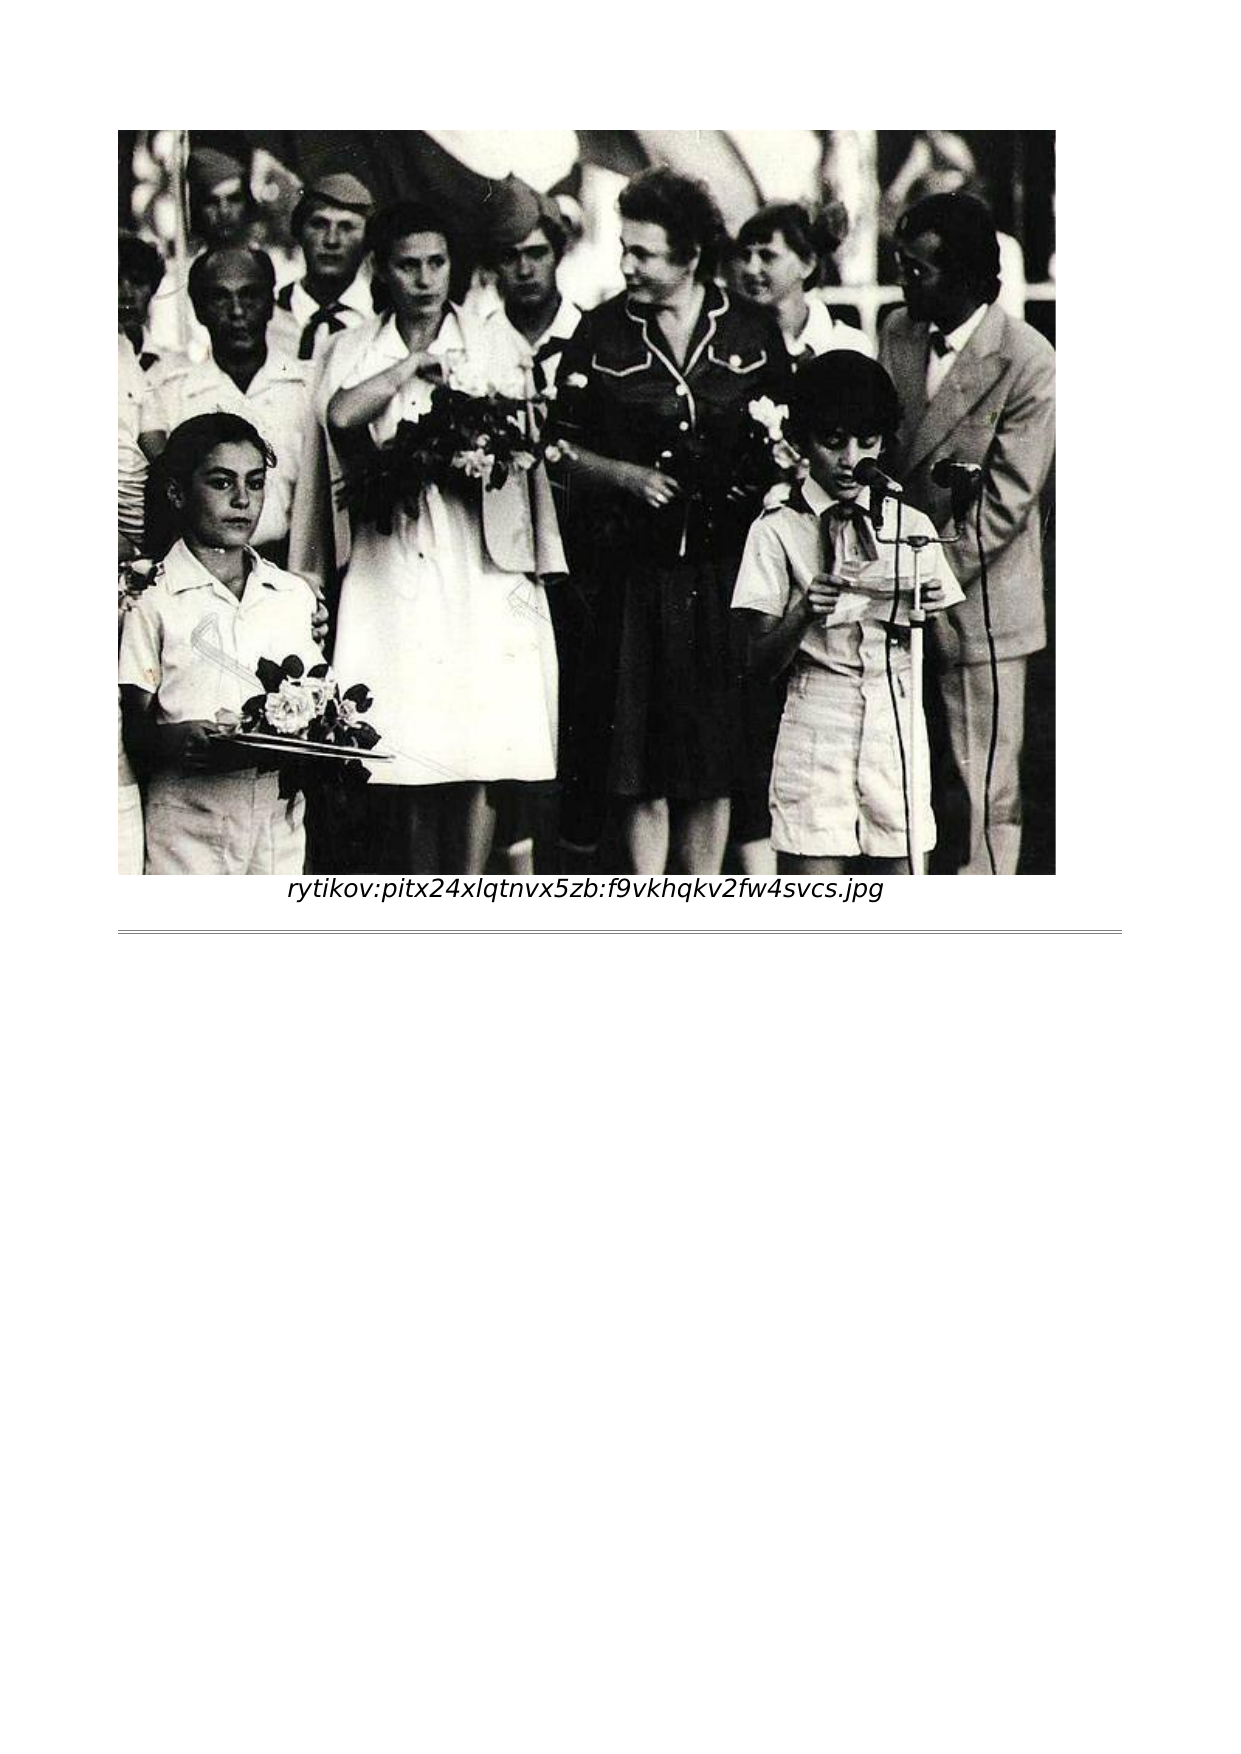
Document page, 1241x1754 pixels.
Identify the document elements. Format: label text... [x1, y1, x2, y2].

text rytikov:pitx24xlqtnvx5zb:f9vkhqkv2fw4svcs.jpg [118, 875, 1056, 903]
picture [118, 130, 1056, 875]
